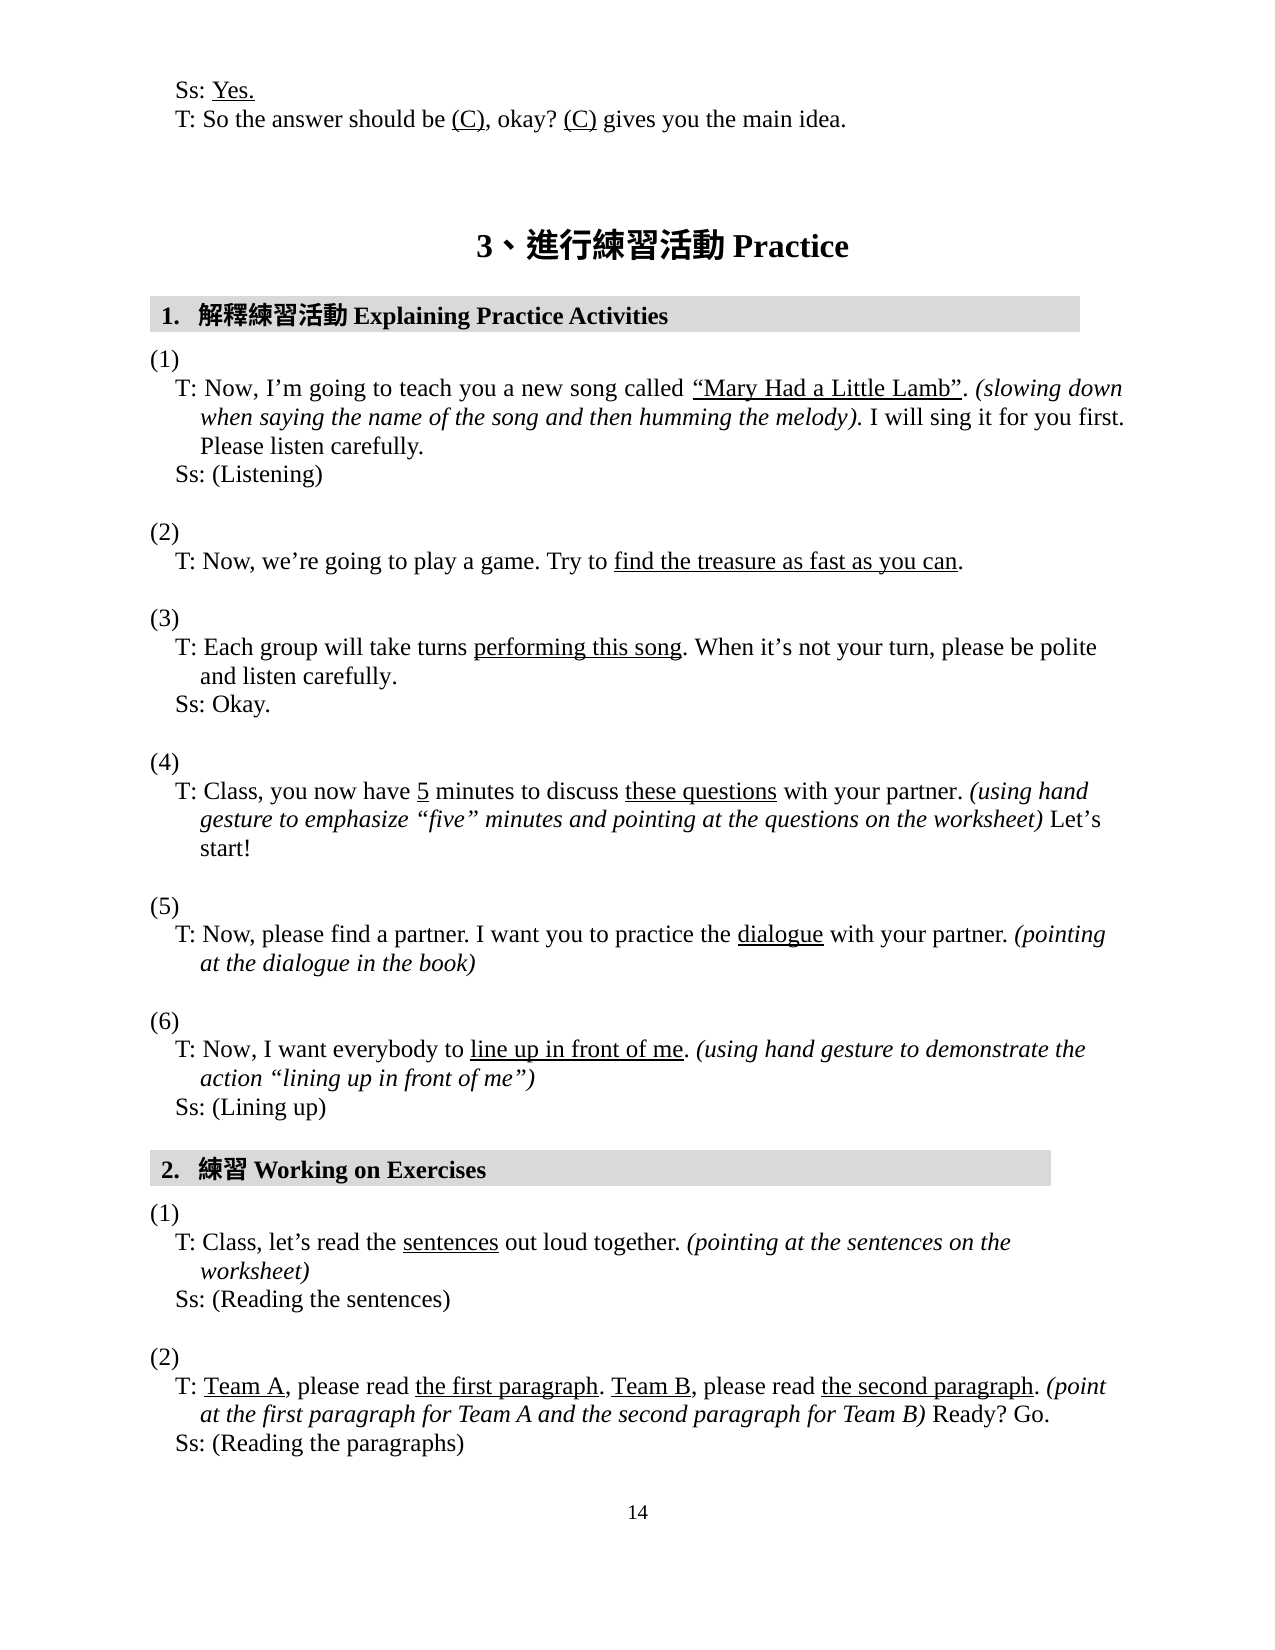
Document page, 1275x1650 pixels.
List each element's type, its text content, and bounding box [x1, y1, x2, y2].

text T: Class, you now have 5 minutes to discuss these questions with your partner. (using hand gesture to emphasize “five” minutes and pointing at the questions on the worksheet) Let’s start! [175, 776, 1125, 862]
text (3) [150, 603, 1125, 632]
text (2) [150, 517, 1125, 546]
text (1) [150, 344, 1125, 373]
text (2) [150, 1342, 1125, 1371]
text (1) [150, 1198, 1125, 1227]
table_header 解釋練習活動Explaining Practice Activities [150, 296, 1080, 332]
text Ss: (Reading the sentences) [150, 1284, 1125, 1313]
text T: Now, I want everybody to line up in front of me. (using hand gesture to demonstrate the action “lining up in front of me”) [175, 1034, 1125, 1092]
list 進行練習活動Practice [200, 219, 1125, 267]
text Ss: (Listening) [150, 459, 1125, 488]
text (5) [150, 891, 1125, 919]
text T: Now, I’m going to teach you a new song called “Mary Had a Little Lamb”. (slowing down when saying the name of the song and then humming the melody). I will sing it for you first. Please listen carefully. [175, 373, 1125, 459]
text Ss: Okay. [150, 689, 1125, 718]
text Ss: (Lining up) [150, 1092, 1125, 1121]
text T: Team A, please read the first paragraph. Team B, please read the second paragraph. (point at the first paragraph for Team A and the second paragraph for Team B) Ready? Go. [175, 1371, 1125, 1428]
text T: Now, please find a partner. I want you to practice the dialogue with your partner. (pointing at the dialogue in the book) [175, 919, 1125, 977]
text T: Class, let’s read the sentences out loud together. (pointing at the sentences on the worksheet) [175, 1227, 1125, 1284]
text (6) [150, 1006, 1125, 1034]
text T: So the answer should be (C), okay? (C) gives you the main idea. [150, 104, 1125, 132]
table_header 練習Working on Exercises [150, 1150, 1051, 1186]
text T: Each group will take turns performing this song. When it’s not your turn, please be polite and listen carefully. [175, 632, 1125, 689]
text Ss: Yes. [150, 75, 1125, 104]
text T: Now, we’re going to play a game. Try to find the treasure as fast as you can. [150, 546, 1125, 574]
text Ss: (Reading the paragraphs) [150, 1428, 1125, 1457]
text (4) [150, 747, 1125, 776]
